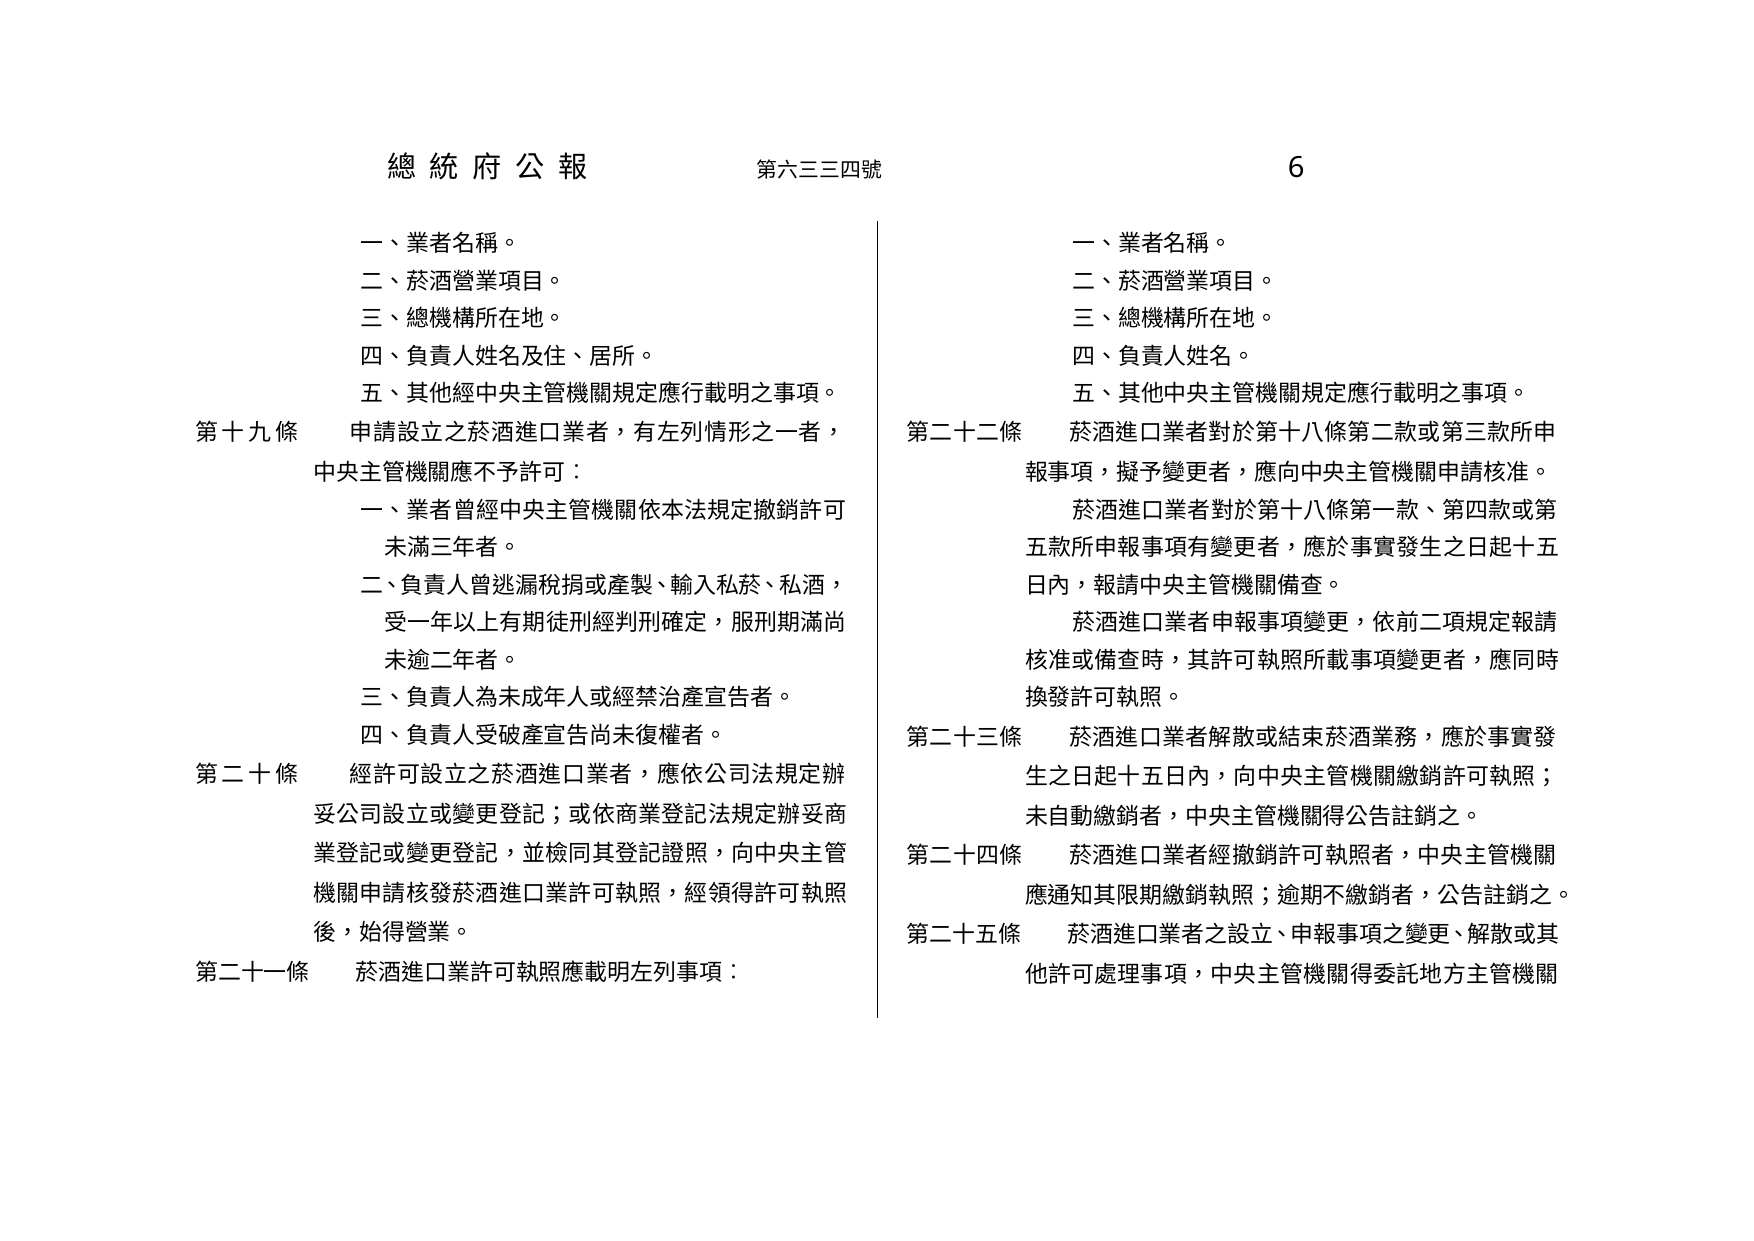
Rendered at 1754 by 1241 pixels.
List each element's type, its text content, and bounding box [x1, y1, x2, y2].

text 第二十一條 菸酒進口業許可執照應載明左列事項︰ [195, 949, 847, 988]
text 第二十二條 菸酒進口業者對於第十八條第二款或第三款所申報事項，擬予變更者，應向中央主管機關申請核准。 [907, 409, 1559, 488]
text 菸酒進口業者申報事項變更，依前二項規定報請核准或備查時，其許可執照所載事項變更者，應同時換發許可執照。 [1025, 601, 1559, 713]
text 二、菸酒營業項目。 [360, 259, 847, 297]
text 一、業者名稱。 [360, 222, 847, 259]
text 二、菸酒營業項目。 [1072, 259, 1559, 297]
text 第二十三條 菸酒進口業者解散或結束菸酒業務，應於事實發生之日起十五日內，向中央主管機關繳銷許可執照；未自動繳銷者，中央主管機關得公告註銷之。 [907, 713, 1559, 832]
text 一、業者曾經中央主管機關依本法規定撤銷許可未滿三年者。 [360, 488, 847, 563]
text 第二十五條 菸酒進口業者之設立、申報事項之變更、解散或其他許可處理事項，中央主管機關得委託地方主管機關 [907, 911, 1559, 990]
text 四、負責人受破產宣告尚未復權者。 [360, 713, 847, 751]
text 一、業者名稱。 [1072, 222, 1559, 259]
text 三、總機構所在地。 [1072, 297, 1559, 334]
text 二、負責人曾逃漏稅捐或產製、輸入私菸、私酒，受一年以上有期徒刑經判刑確定，服刑期滿尚未逾二年者。 [360, 563, 847, 676]
text 三、負責人為未成年人或經禁治產宣告者。 [360, 676, 847, 713]
text 五、其他中央主管機關規定應行載明之事項。 [1072, 372, 1559, 409]
text 三、總機構所在地。 [360, 297, 847, 334]
text 四、負責人姓名。 [1072, 334, 1559, 372]
text 菸酒進口業者對於第十八條第一款、第四款或第五款所申報事項有變更者，應於事實發生之日起十五日內，報請中央主管機關備查。 [1025, 488, 1559, 601]
text 四、負責人姓名及住、居所。 [360, 334, 847, 372]
text 第二十四條 菸酒進口業者經撤銷許可執照者，中央主管機關應通知其限期繳銷執照；逾期不繳銷者，公告註銷之。 [907, 832, 1559, 911]
text 第十九條 申請設立之菸酒進口業者，有左列情形之一者，中央主管機關應不予許可︰ [195, 409, 847, 488]
text 五、其他經中央主管機關規定應行載明之事項。 [360, 372, 847, 409]
text 第二十條 經許可設立之菸酒進口業者，應依公司法規定辦妥公司設立或變更登記；或依商業登記法規定辦妥商業登記或變更登記，並檢同其登記證照，向中央主管機關申請核發菸酒進口業許可執照，經領得許可執照後，始得營業。 [195, 751, 847, 949]
